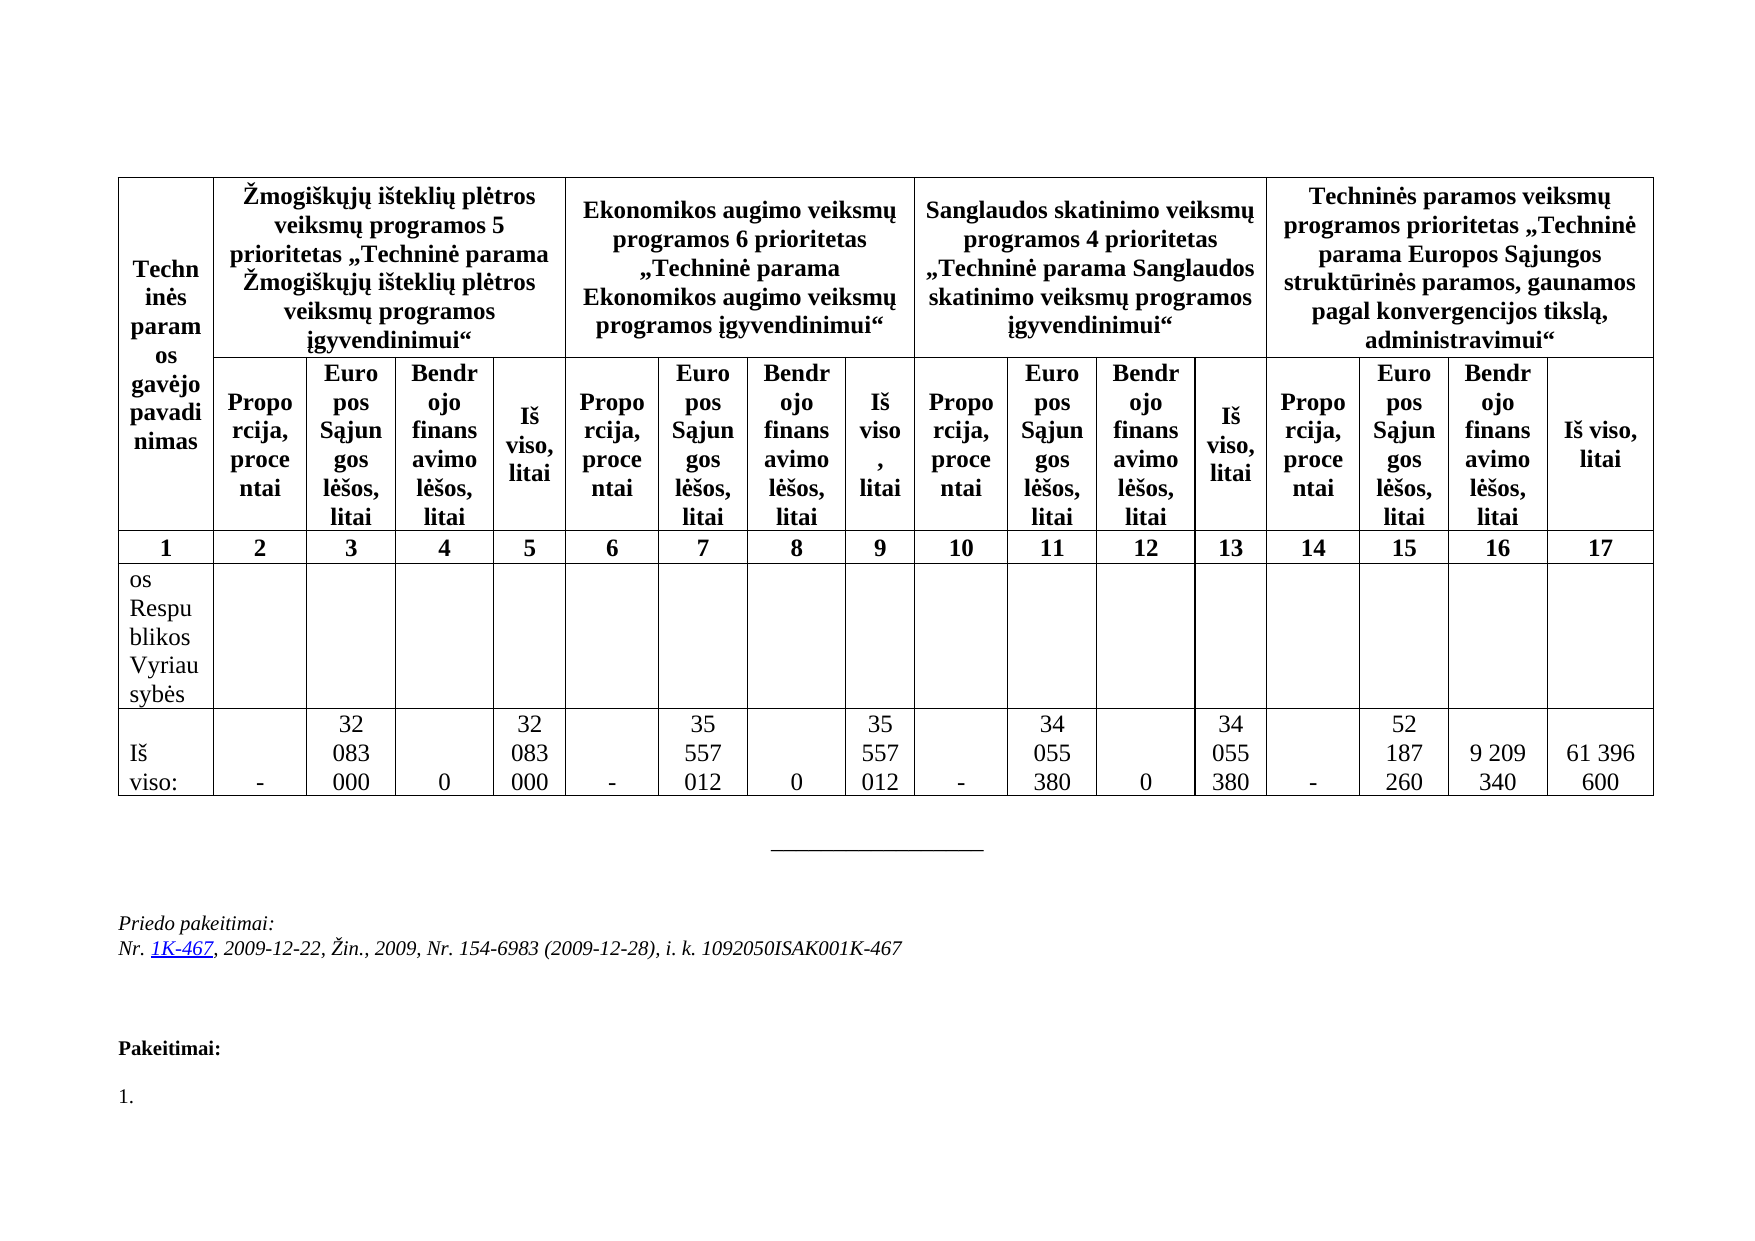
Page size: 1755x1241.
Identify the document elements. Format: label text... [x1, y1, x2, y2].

table_cell [396, 564, 493, 708]
table_cell [1008, 564, 1096, 708]
table_cell Europos Sąjungos lėšos, litai [1360, 358, 1448, 530]
table_cell Bendrojo finansavimo lėšos, litai [1449, 358, 1547, 530]
table_header Techninės paramos gavėjo pavadinimas [119, 178, 213, 530]
table_cell - [566, 709, 658, 795]
table_cell 10 [915, 531, 1007, 563]
table_cell [1360, 564, 1448, 708]
table_header Sanglaudos skatinimo veiksmų programos 4 prioritetas „Techninė parama Sanglaudos skatinimo veiksmų programos įgyvendinimui“ [915, 178, 1266, 357]
table_cell Europos Sąjungos lėšos, litai [659, 358, 747, 530]
table_cell 5 [494, 531, 565, 563]
table_cell [566, 564, 658, 708]
table_cell 9 [846, 531, 914, 563]
table_cell 6 [566, 531, 658, 563]
text _________________ [118, 825, 1636, 854]
table_cell 61 396 600 [1548, 709, 1653, 795]
table_cell - [1267, 709, 1359, 795]
table_cell 9 209 340 [1449, 709, 1547, 795]
table_cell [915, 564, 1007, 708]
table_cell Bendrojo finansavimo lėšos, litai [1097, 358, 1194, 530]
table_cell 8 [748, 531, 845, 563]
table_cell [659, 564, 747, 708]
table_cell 35 557 012 [846, 709, 914, 795]
table_cell 35 557 012 [659, 709, 747, 795]
table_cell 0 [396, 709, 493, 795]
table_cell [307, 564, 395, 708]
table_cell Europos Sąjungos lėšos, litai [1008, 358, 1096, 530]
table_cell 2 [214, 531, 306, 563]
table_cell [1196, 564, 1266, 708]
text Nr. 1K-467, 2009-12-22, Žin., 2009, Nr. 154-6983 (2009-12-28), i. k. 1092050ISAK001K-467 [118, 935, 1636, 959]
table_cell Proporcija, procentai [1267, 358, 1359, 530]
table_cell 32 083 000 [494, 709, 565, 795]
table_cell - [214, 709, 306, 795]
table_cell 15 [1360, 531, 1448, 563]
table_cell [748, 564, 845, 708]
table_cell 0 [748, 709, 845, 795]
table_cell [1548, 564, 1653, 708]
table_cell Proporcija, procentai [915, 358, 1007, 530]
table_cell 0 [1097, 709, 1194, 795]
table_cell Bendrojo finansavimo lėšos, litai [748, 358, 845, 530]
table_cell [1097, 564, 1194, 708]
text Pakeitimai: [118, 1036, 1636, 1060]
table_cell 11 [1008, 531, 1096, 563]
table_cell 34 055 380 [1008, 709, 1096, 795]
table_cell [1449, 564, 1547, 708]
table_cell [214, 564, 306, 708]
table_cell 13 [1196, 531, 1266, 563]
table_cell 52 187 260 [1360, 709, 1448, 795]
table_cell Proporcija, procentai [214, 358, 306, 530]
table_cell 12 [1097, 531, 1194, 563]
table_cell Iš viso: [119, 709, 213, 795]
table_cell os Respublikos Vyriausybės [119, 564, 213, 708]
table_cell 1 [119, 531, 213, 563]
table_cell Proporcija, procentai [566, 358, 658, 530]
table_cell 7 [659, 531, 747, 563]
table_cell - [915, 709, 1007, 795]
table_cell Iš viso, litai [494, 358, 565, 530]
table_cell 3 [307, 531, 395, 563]
table_cell 34 055 380 [1196, 709, 1266, 795]
table_cell Iš viso, litai [1548, 358, 1653, 530]
table_cell Iš viso, litai [846, 358, 914, 530]
table_header Ekonomikos augimo veiksmų programos 6 prioritetas „Techninė parama Ekonomikos augimo veiksmų programos įgyvendinimui“ [566, 178, 914, 357]
table_header Žmogiškųjų išteklių plėtros veiksmų programos 5 prioritetas „Techninė parama Žmogiškųjų išteklių plėtros veiksmų programos įgyvendinimui“ [214, 178, 565, 357]
table_cell 16 [1449, 531, 1547, 563]
table_cell 17 [1548, 531, 1653, 563]
text Priedo pakeitimai: [118, 911, 1636, 935]
table_cell 14 [1267, 531, 1359, 563]
table_cell [1267, 564, 1359, 708]
table_cell 4 [396, 531, 493, 563]
text 1. [118, 1084, 1636, 1108]
table_cell Europos Sąjungos lėšos, litai [307, 358, 395, 530]
table_cell Iš viso, litai [1196, 358, 1266, 530]
table_cell Bendrojo finansavimo lėšos, litai [396, 358, 493, 530]
table_cell [846, 564, 914, 708]
table_cell [494, 564, 565, 708]
table_header Techninės paramos veiksmų programos prioritetas „Techninė parama Europos Sąjungos struktūrinės paramos, gaunamos pagal konvergencijos tikslą, administravimui“ [1267, 178, 1653, 357]
table_cell 32 083 000 [307, 709, 395, 795]
